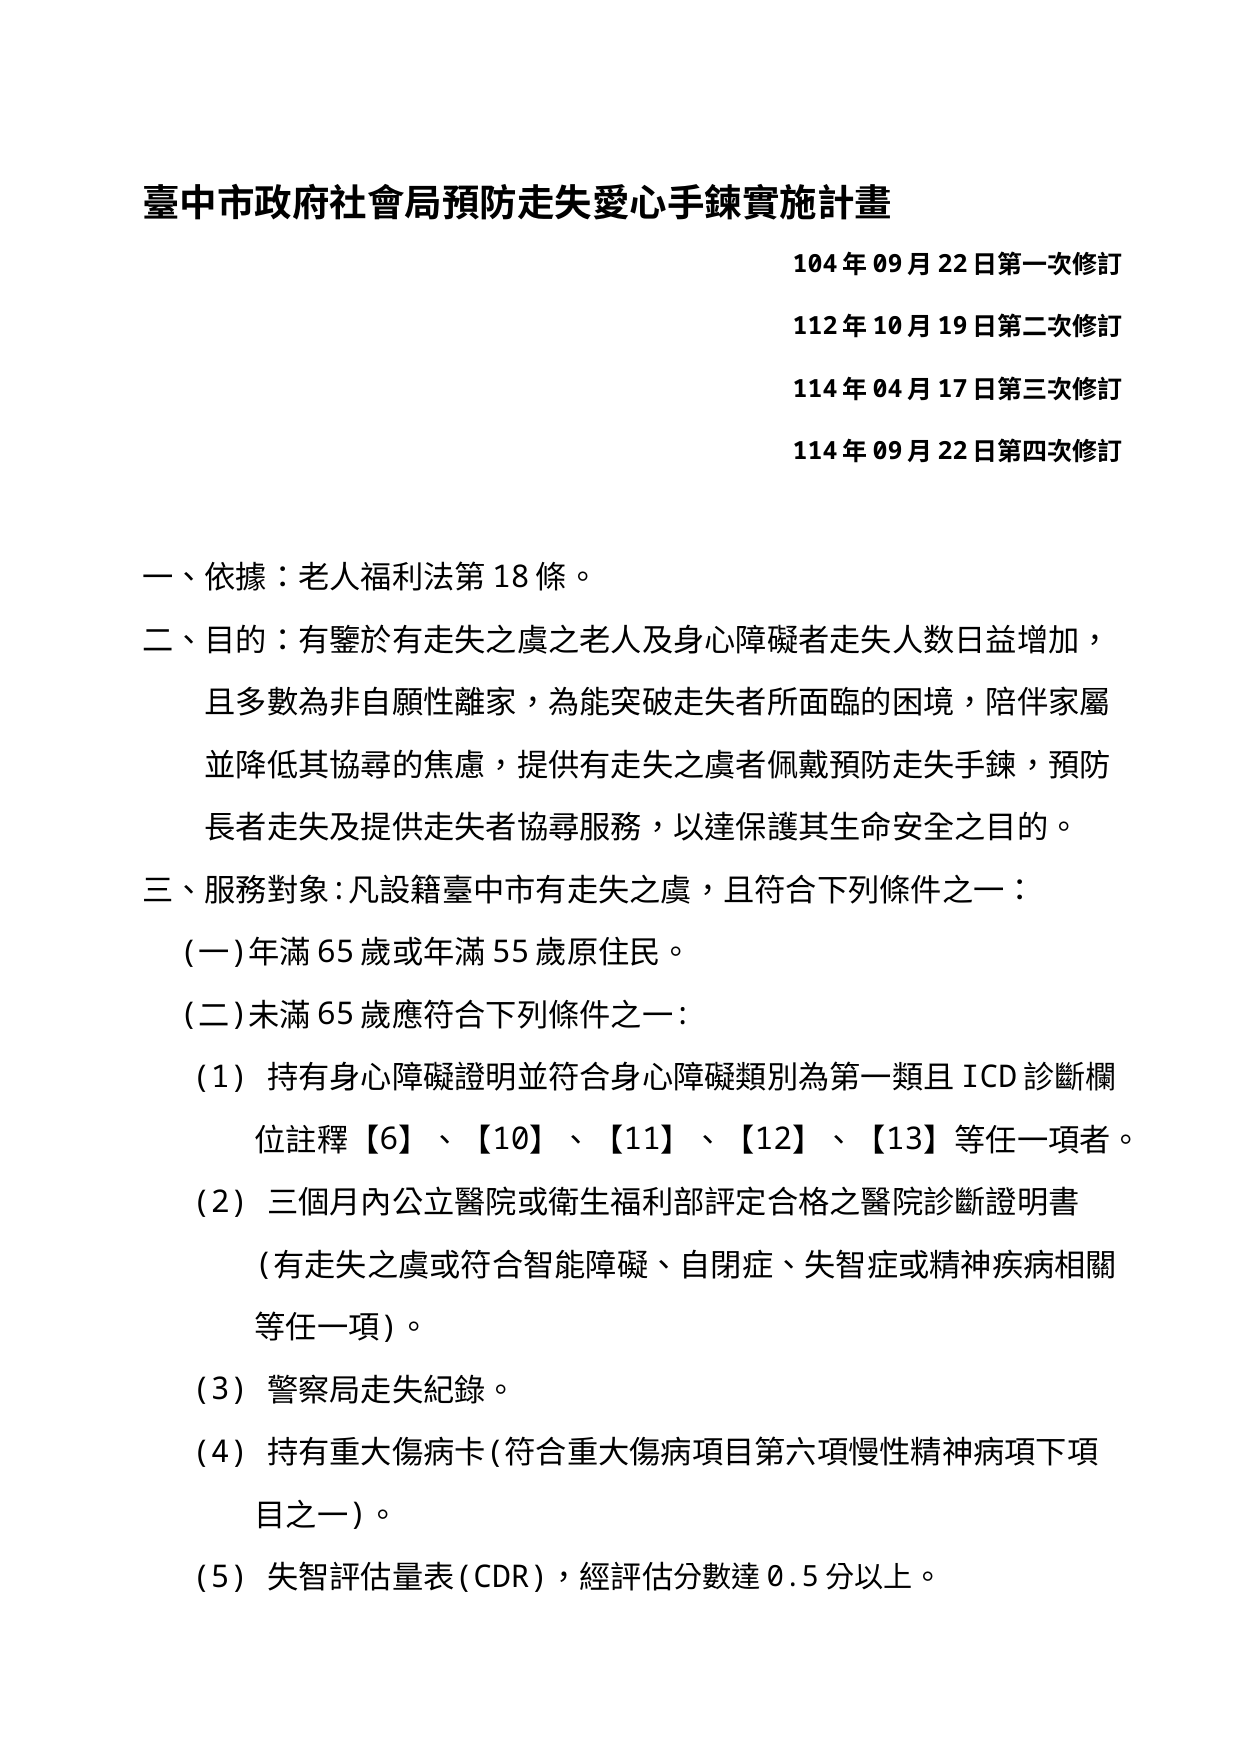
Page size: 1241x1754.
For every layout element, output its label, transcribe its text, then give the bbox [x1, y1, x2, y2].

text 三、服務對象:凡設籍臺中市有走失之虞，且符合下列條件之一： [142, 846, 1122, 908]
text (2) 三個月內公立醫院或衛生福利部評定合格之醫院診斷證明書(有走失之虞或符合智能障礙、自閉症、失智症或精神疾病相關等任一項)。 [192, 1158, 1122, 1346]
text (3) 警察局走失紀錄。 [192, 1346, 1122, 1408]
text (一)年滿65歲或年滿55歲原住民。 [142, 908, 1122, 971]
text 臺中市政府社會局預防走失愛心手鍊實施計畫 [142, 158, 1122, 221]
text (5) 失智評估量表(CDR)，經評估分數達0.5分以上。 [192, 1533, 1122, 1596]
text 一、依據：老人福利法第18條。 [142, 533, 1122, 596]
text (1) 持有身心障礙證明並符合身心障礙類別為第一類且ICD診斷欄位註釋【6】、【10】、【11】、【12】、【13】等任一項者。 [192, 1033, 1122, 1158]
text 114年09月22日第四次修訂 [142, 408, 1122, 471]
text 104年09月22日第一次修訂 [142, 221, 1122, 283]
text (二)未滿65歲應符合下列條件之一: [142, 971, 1122, 1033]
text (4) 持有重大傷病卡(符合重大傷病項目第六項慢性精神病項下項目之一)。 [192, 1408, 1122, 1533]
text 114年04月17日第三次修訂 [142, 346, 1122, 408]
text 112年10月19日第二次修訂 [142, 283, 1122, 346]
text 二、目的：有鑒於有走失之虞之老人及身心障礙者走失人数日益增加，且多數為非自願性離家，為能突破走失者所面臨的困境，陪伴家屬並降低其協尋的焦慮，提供有走失之虞者佩戴預防走失手鍊，預防長者走失及提供走失者協尋服務，以達保護其生命安全之目的。 [142, 596, 1122, 846]
